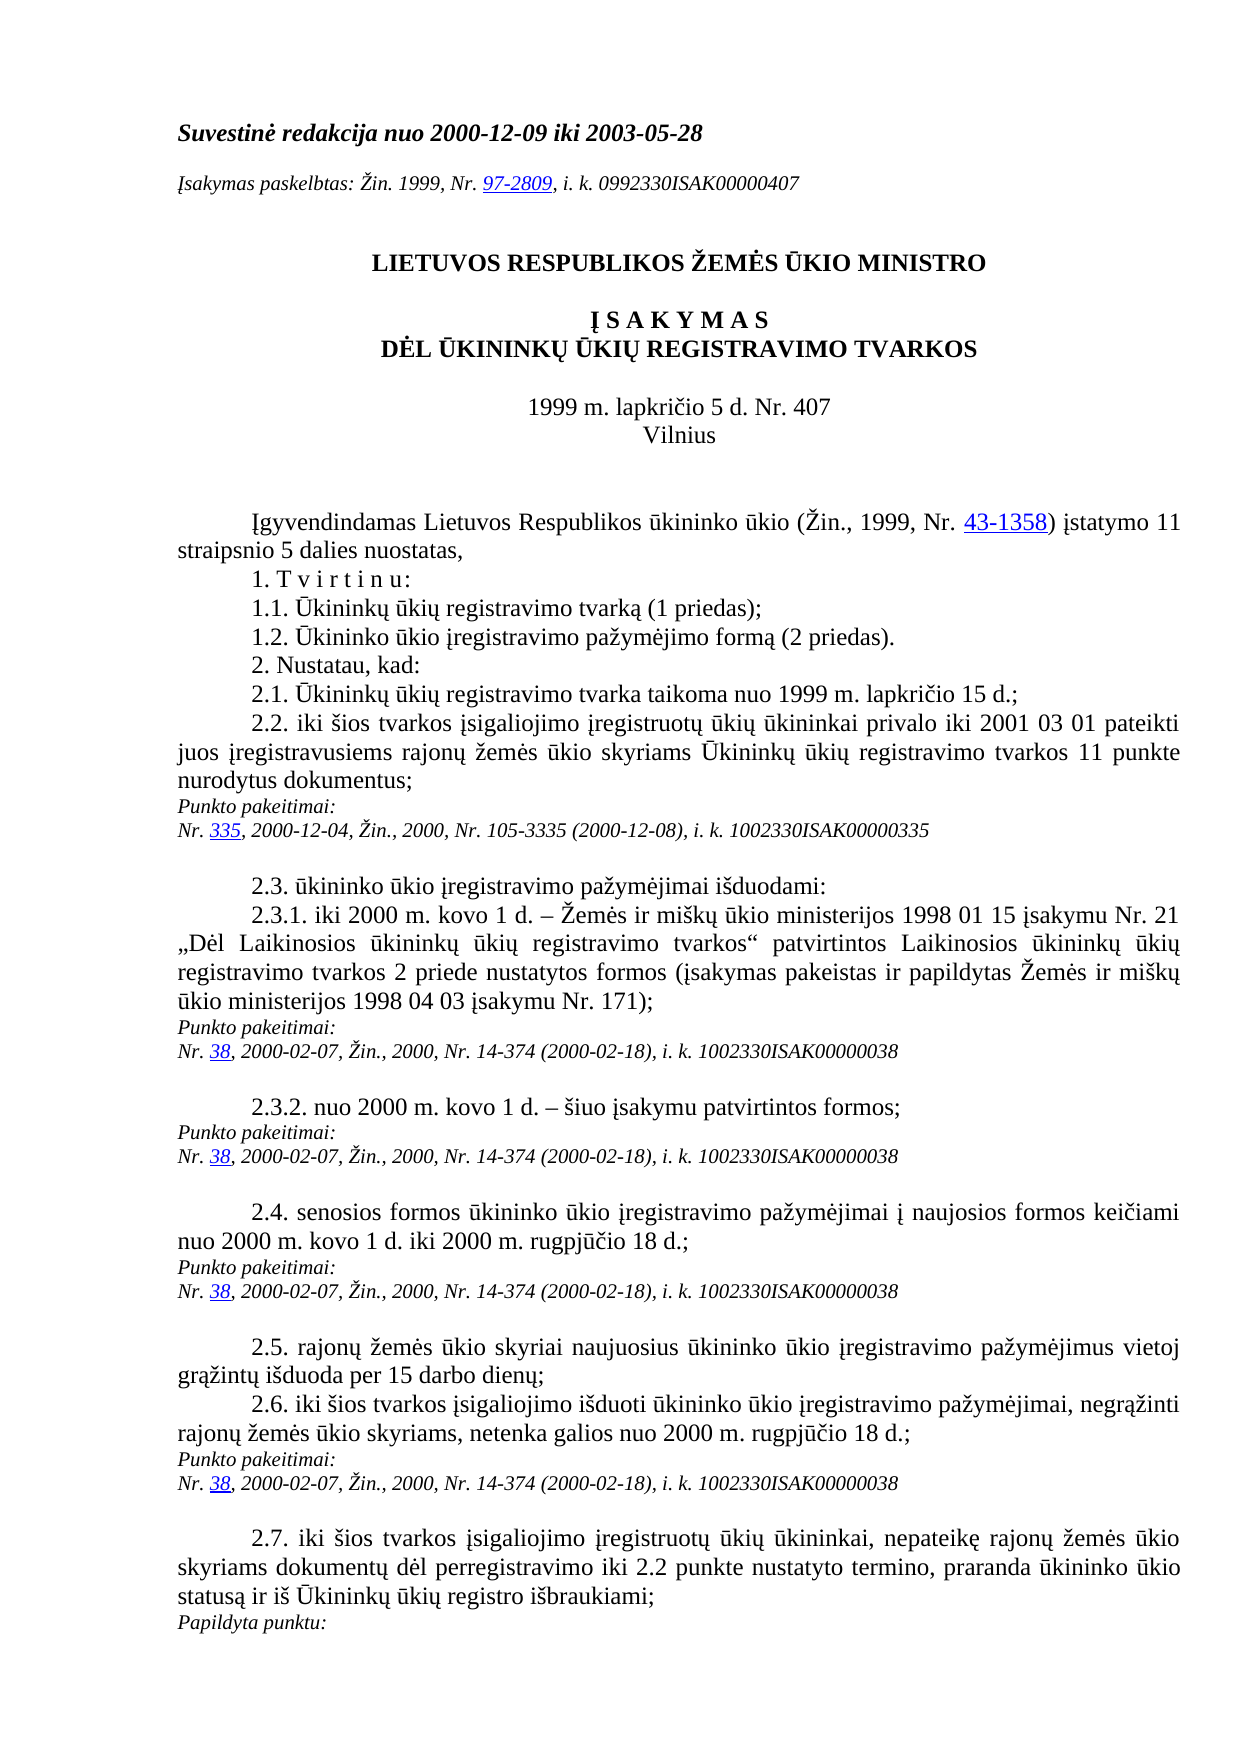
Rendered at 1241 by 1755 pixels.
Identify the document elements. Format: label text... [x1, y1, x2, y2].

text Į S A K Y M A S [177, 305, 1181, 334]
text 1. Tvirtinu: [177, 564, 1181, 593]
text Papildyta punktu: [177, 1610, 1181, 1634]
text Punkto pakeitimai: [177, 794, 1181, 818]
text Suvestinė redakcija nuo 2000-12-09 iki 2003-05-28 [177, 118, 1181, 147]
text 1.2. Ūkininko ūkio įregistravimo pažymėjimo formą (2 priedas). [177, 622, 1181, 650]
text Nr. 38, 2000-02-07, Žin., 2000, Nr. 14-374 (2000-02-18), i. k. 1002330ISAK00000038 [177, 1144, 1181, 1168]
text Nr. 38, 2000-02-07, Žin., 2000, Nr. 14-374 (2000-02-18), i. k. 1002330ISAK00000038 [177, 1279, 1181, 1303]
text Vilnius [177, 420, 1181, 449]
text 2.2. iki šios tvarkos įsigaliojimo įregistruotų ūkių ūkininkai privalo iki 2001 03 01 pateikti juos įregistravusiems rajonų žemės ūkio skyriams Ūkininkų ūkių registravimo tvarkos 11 punkte nurodytus dokumentus; [177, 708, 1181, 794]
text Punkto pakeitimai: [177, 1015, 1181, 1039]
text Punkto pakeitimai: [177, 1255, 1181, 1279]
text Punkto pakeitimai: [177, 1447, 1181, 1471]
text Įsakymas paskelbtas: Žin. 1999, Nr. 97-2809, i. k. 0992330ISAK00000407 [177, 171, 1181, 195]
text 2.3.1. iki 2000 m. kovo 1 d. – Žemės ir miškų ūkio ministerijos 1998 01 15 įsakymu Nr. 21 „Dėl Laikinosios ūkininkų ūkių registravimo tvarkos“ patvirtintos Laikinosios ūkininkų ūkių registravimo tvarkos 2 priede nustatytos formos (įsakymas pakeistas ir papildytas Žemės ir miškų ūkio ministerijos 1998 04 03 įsakymu Nr. 171); [177, 900, 1181, 1015]
text Nr. 335, 2000-12-04, Žin., 2000, Nr. 105-3335 (2000-12-08), i. k. 1002330ISAK00000335 [177, 818, 1181, 842]
text 2.4. senosios formos ūkininko ūkio įregistravimo pažymėjimai į naujosios formos keičiami nuo 2000 m. kovo 1 d. iki 2000 m. rugpjūčio 18 d.; [177, 1197, 1181, 1255]
text Punkto pakeitimai: [177, 1120, 1181, 1144]
text 2.3. ūkininko ūkio įregistravimo pažymėjimai išduodami: [177, 871, 1181, 900]
text LIETUVOS RESPUBLIKOS ŽEMĖS ŪKIO MINISTRO [177, 248, 1181, 277]
text 2.3.2. nuo 2000 m. kovo 1 d. – šiuo įsakymu patvirtintos formos; [177, 1092, 1181, 1120]
text Įgyvendindamas Lietuvos Respublikos ūkininko ūkio (Žin., 1999, Nr. 43-1358) įstatymo 11 straipsnio 5 dalies nuostatas, [177, 507, 1181, 564]
text Nr. 38, 2000-02-07, Žin., 2000, Nr. 14-374 (2000-02-18), i. k. 1002330ISAK00000038 [177, 1471, 1181, 1495]
text 1999 m. lapkričio 5 d. Nr. 407 [177, 392, 1181, 420]
text 2.7. iki šios tvarkos įsigaliojimo įregistruotų ūkių ūkininkai, nepateikę rajonų žemės ūkio skyriams dokumentų dėl perregistravimo iki 2.2 punkte nustatyto termino, praranda ūkininko ūkio statusą ir iš Ūkininkų ūkių registro išbraukiami; [177, 1523, 1181, 1610]
text DĖL ŪKININKŲ ŪKIŲ REGISTRAVIMO TVARKOS [177, 334, 1181, 363]
text 2.5. rajonų žemės ūkio skyriai naujuosius ūkininko ūkio įregistravimo pažymėjimus vietoj grąžintų išduoda per 15 darbo dienų; [177, 1332, 1181, 1389]
text Nr. 38, 2000-02-07, Žin., 2000, Nr. 14-374 (2000-02-18), i. k. 1002330ISAK00000038 [177, 1039, 1181, 1063]
text 2.6. iki šios tvarkos įsigaliojimo išduoti ūkininko ūkio įregistravimo pažymėjimai, negrąžinti rajonų žemės ūkio skyriams, netenka galios nuo 2000 m. rugpjūčio 18 d.; [177, 1389, 1181, 1447]
text 2. Nustatau, kad: [177, 650, 1181, 679]
text 2.1. Ūkininkų ūkių registravimo tvarka taikoma nuo 1999 m. lapkričio 15 d.; [177, 679, 1181, 708]
text 1.1. Ūkininkų ūkių registravimo tvarką (1 priedas); [177, 593, 1181, 622]
